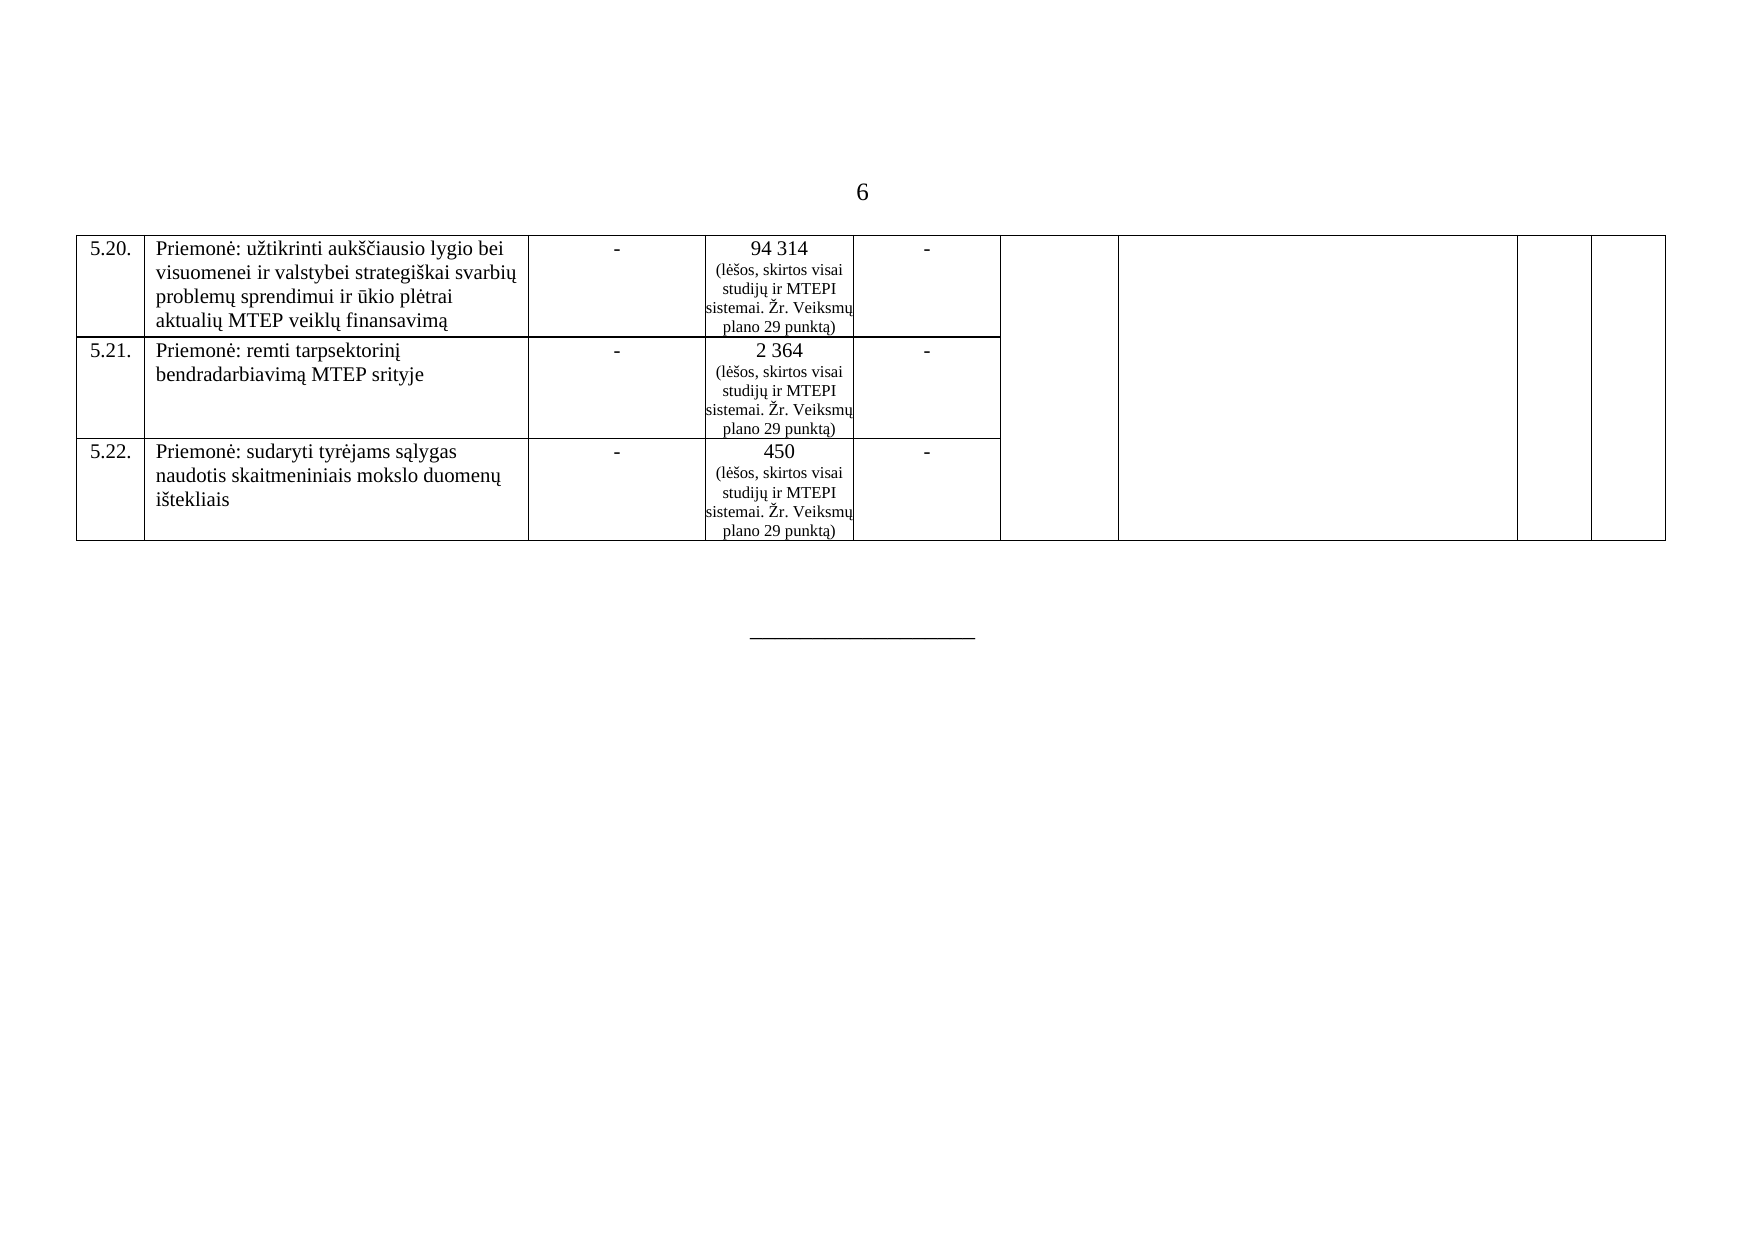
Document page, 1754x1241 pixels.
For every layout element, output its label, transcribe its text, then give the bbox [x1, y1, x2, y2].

table_cell 94 314 (lėšos, skirtos visai studijų ir MTEPI sistemai. Žr. Veiksmų plano 29 punktą) [706, 236, 853, 336]
table_cell - [854, 236, 1000, 336]
table_cell - [529, 439, 705, 540]
table_cell [1001, 236, 1118, 540]
table_cell [1119, 236, 1517, 540]
text __________________ [89, 613, 1636, 642]
table_cell Priemonė: užtikrinti aukščiausio lygio bei visuomenei ir valstybei strategiškai svarbių problemų sprendimui ir ūkio plėtrai aktualių MTEP veiklų finansavimą [145, 236, 528, 336]
table_cell [1518, 236, 1591, 540]
table_cell - [854, 338, 1000, 438]
table_cell - [854, 439, 1000, 540]
table_cell 5.20. [77, 236, 144, 336]
table_cell Priemonė: sudaryti tyrėjams sąlygas naudotis skaitmeniniais mokslo duomenų ištekliais [145, 439, 528, 540]
table_cell Priemonė: remti tarpsektorinį bendradarbiavimą MTEP srityje [145, 338, 528, 438]
table_cell [1592, 236, 1665, 540]
table_cell - [529, 338, 705, 438]
table_cell 5.22. [77, 439, 144, 540]
table_cell 5.21. [77, 338, 144, 438]
table_cell 2 364 (lėšos, skirtos visai studijų ir MTEPI sistemai. Žr. Veiksmų plano 29 punktą) [706, 338, 853, 438]
table_cell - [529, 236, 705, 336]
table_cell 450 (lėšos, skirtos visai studijų ir MTEPI sistemai. Žr. Veiksmų plano 29 punktą) [706, 439, 853, 540]
